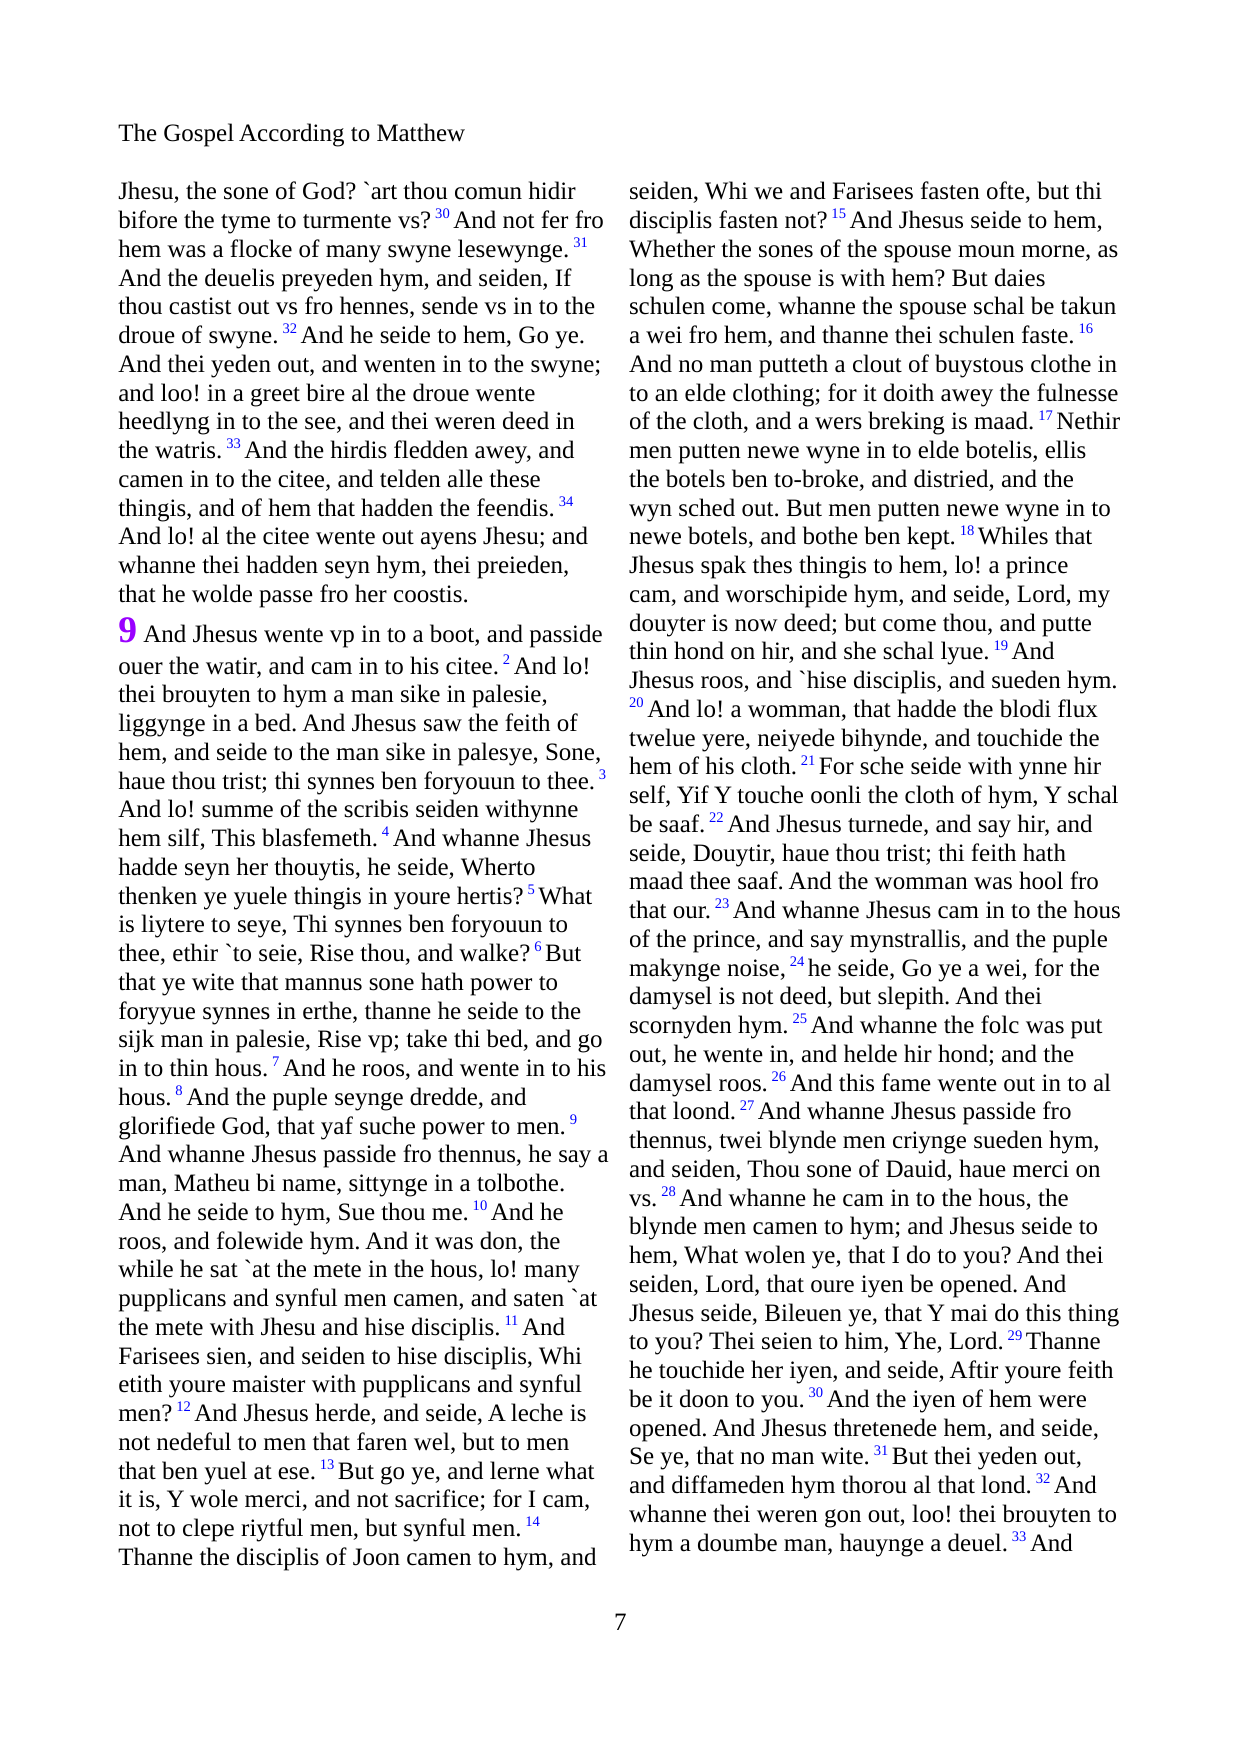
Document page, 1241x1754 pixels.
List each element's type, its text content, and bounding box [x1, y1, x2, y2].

text 9 And Jhesus wente vp in to a boot, and passide ouer the watir, and cam in to his citee. 2 And lo! thei brouyten to hym a man sike in palesie, liggynge in a bed. And Jhesus saw the feith of hem, and seide to the man sike in palesye, Sone, haue thou trist; thi synnes ben foryouun to thee. 3 And lo! summe of the scribis seiden withynne hem silf, This blasfemeth. 4 And whanne Jhesus hadde seyn her thouytis, he seide, Wherto thenken ye yuele thingis in youre hertis? 5 What is liytere to seye, Thi synnes ben foryouun to thee, ethir `to seie, Rise thou, and walke? 6 But that ye wite that mannus sone hath power to foryyue synnes in erthe, thanne he seide to the sijk man in palesie, Rise vp; take thi bed, and go in to thin hous. 7 And he roos, and wente in to his hous. 8 And the puple seynge dredde, and glorifiede God, that yaf suche power to men. 9 And whanne Jhesus passide fro thennus, he say a man, Matheu bi name, sittynge in a tolbothe. And he seide to hym, Sue thou me. 10 And he roos, and folewide hym. And it was don, the while he sat `at the mete in the hous, lo! many pupplicans and synful men camen, and saten `at the mete with Jhesu and hise disciplis. 11 And Farisees sien, and seiden to hise disciplis, Whi etith youre maister with pupplicans and synful men? 12 And Jhesus herde, and seide, A leche is not nedeful to men that faren wel, but to men that ben yuel at ese. 13 But go ye, and lerne what it is, Y wole merci, and not sacrifice; for I cam, not to clepe riytful men, but synful men. 14 Thanne the disciplis of Joon camen to hym, and [118, 608, 611, 1571]
text seiden, Whi we and Farisees fasten ofte, but thi disciplis fasten not? 15 And Jhesus seide to hem, Whether the sones of the spouse moun morne, as long as the spouse is with hem? But daies schulen come, whanne the spouse schal be takun a wei fro hem, and thanne thei schulen faste. 16 And no man putteth a clout of buystous clothe in to an elde clothing; for it doith awey the fulnesse of the cloth, and a wers breking is maad. 17 Nethir men putten newe wyne in to elde botelis, ellis the botels ben to-broke, and distried, and the wyn sched out. But men putten newe wyne in to newe botels, and bothe ben kept. 18 Whiles that Jhesus spak thes thingis to hem, lo! a prince cam, and worschipide hym, and seide, Lord, my douyter is now deed; but come thou, and putte thin hond on hir, and she schal lyue. 19 And Jhesus roos, and `hise disciplis, and sueden hym. 20 And lo! a womman, that hadde the blodi flux twelue yere, neiyede bihynde, and touchide the hem of his cloth. 21 For sche seide with ynne hir self, Yif Y touche oonli the cloth of hym, Y schal be saaf. 22 And Jhesus turnede, and say hir, and seide, Douytir, haue thou trist; thi feith hath maad thee saaf. And the womman was hool fro that our. 23 And whanne Jhesus cam in to the hous of the prince, and say mynstrallis, and the puple makynge noise, 24 he seide, Go ye a wei, for the damysel is not deed, but slepith. And thei scornyden hym. 25 And whanne the folc was put out, he wente in, and helde hir hond; and the damysel roos. 26 And this fame wente out in to al that loond. 27 And whanne Jhesus passide fro thennus, twei blynde men criynge sueden hym, and seiden, Thou sone of Dauid, haue merci on vs. 28 And whanne he cam in to the hous, the blynde men camen to hym; and Jhesus seide to hem, What wolen ye, that I do to you? And thei seiden, Lord, that oure iyen be opened. And Jhesus seide, Bileuen ye, that Y mai do this thing to you? Thei seien to him, Yhe, Lord. 29 Thanne he touchide her iyen, and seide, Aftir youre feith be it doon to you. 30 And the iyen of hem were opened. And Jhesus thretenede hem, and seide, Se ye, that no man wite. 31 But thei yeden out, and diffameden hym thorou al that lond. 32 And whanne thei weren gon out, loo! thei brouyten to hym a doumbe man, hauynge a deuel. 33 And [629, 176, 1122, 1556]
text Jhesu, the sone of God? `art thou comun hidir bifore the tyme to turmente vs? 30 And not fer fro hem was a flocke of many swyne lesewynge. 31 And the deuelis preyeden hym, and seiden, If thou castist out vs fro hennes, sende vs in to the droue of swyne. 32 And he seide to hem, Go ye. And thei yeden out, and wenten in to the swyne; and loo! in a greet bire al the droue wente heedlyng in to the see, and thei weren deed in the watris. 33 And the hirdis fledden awey, and camen in to the citee, and telden alle these thingis, and of hem that hadden the feendis. 34 And lo! al the citee wente out ayens Jhesu; and whanne thei hadden seyn hym, thei preieden, that he wolde passe fro her coostis. [118, 176, 611, 608]
